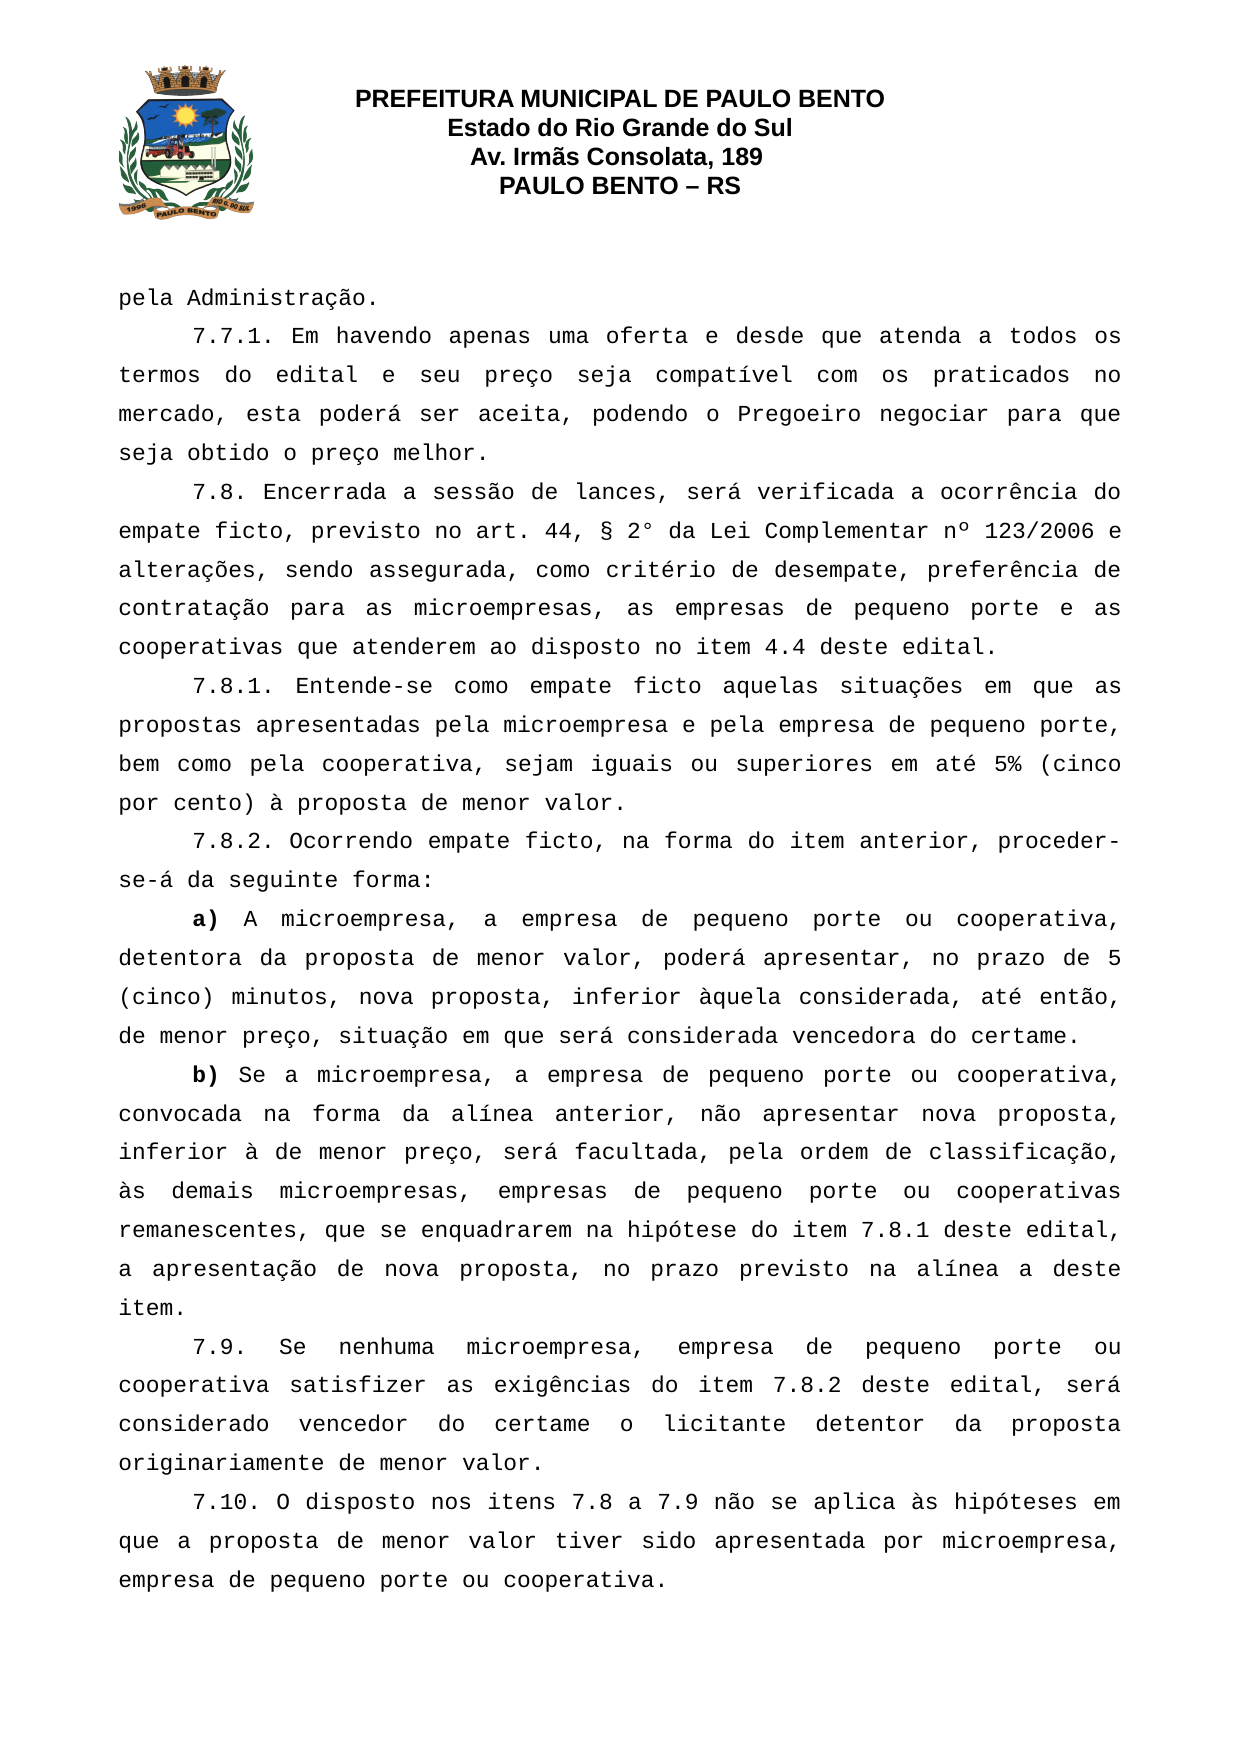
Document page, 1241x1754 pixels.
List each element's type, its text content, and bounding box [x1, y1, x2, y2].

text 7.10. O disposto nos itens 7.8 a 7.9 não se aplica às hipóteses em que a proposta de menor valor tiver sido apresentada por microempresa, empresa de pequeno porte ou cooperativa. [118, 1490, 1122, 1594]
text 7.8.1. Entende-se como empate ficto aquelas situações em que as propostas apresentadas pela microempresa e pela empresa de pequeno porte, bem como pela cooperativa, sejam iguais ou superiores em até 5% (cinco por cento) à proposta de menor valor. [118, 674, 1122, 817]
text 7.8.2. Ocorrendo empate ficto, na forma do item anterior, proceder-se-á da seguinte forma: [118, 830, 1122, 895]
picture [118, 65, 254, 220]
text 7.9. Se nenhuma microempresa, empresa de pequeno porte ou cooperativa satisfizer as exigências do item 7.8.2 deste edital, será considerado vencedor do certame o licitante detentor da proposta originariamente de menor valor. [118, 1335, 1122, 1477]
text 7.7.1. Em havendo apenas uma oferta e desde que atenda a todos os termos do edital e seu preço seja compatível com os praticados no mercado, esta poderá ser aceita, podendo o Pregoeiro negociar para que seja obtido o preço melhor. [118, 325, 1122, 467]
text a) A microempresa, a empresa de pequeno porte ou cooperativa, detentora da proposta de menor valor, poderá apresentar, no prazo de 5 (cinco) minutos, nova proposta, inferior àquela considerada, até então, de menor preço, situação em que será considerada vencedora do certame. [118, 908, 1122, 1050]
text pela Administração. [118, 286, 1122, 312]
text b) Se a microempresa, a empresa de pequeno porte ou cooperativa, convocada na forma da alínea anterior, não apresentar nova proposta, inferior à de menor preço, será facultada, pela ordem de classificação, às demais microempresas, empresas de pequeno porte ou cooperativas remanescentes, que se enquadrarem na hipótese do item 7.8.1 deste edital, a apresentação de nova proposta, no prazo previsto na alínea a deste item. [118, 1063, 1122, 1322]
text 7.8. Encerrada a sessão de lances, será verificada a ocorrência do empate ficto, previsto no art. 44, § 2° da Lei Complementar nº 123/2006 e alterações, sendo assegurada, como critério de desempate, preferência de contratação para as microempresas, as empresas de pequeno porte e as cooperativas que atenderem ao disposto no item 4.4 deste edital. [118, 480, 1122, 662]
